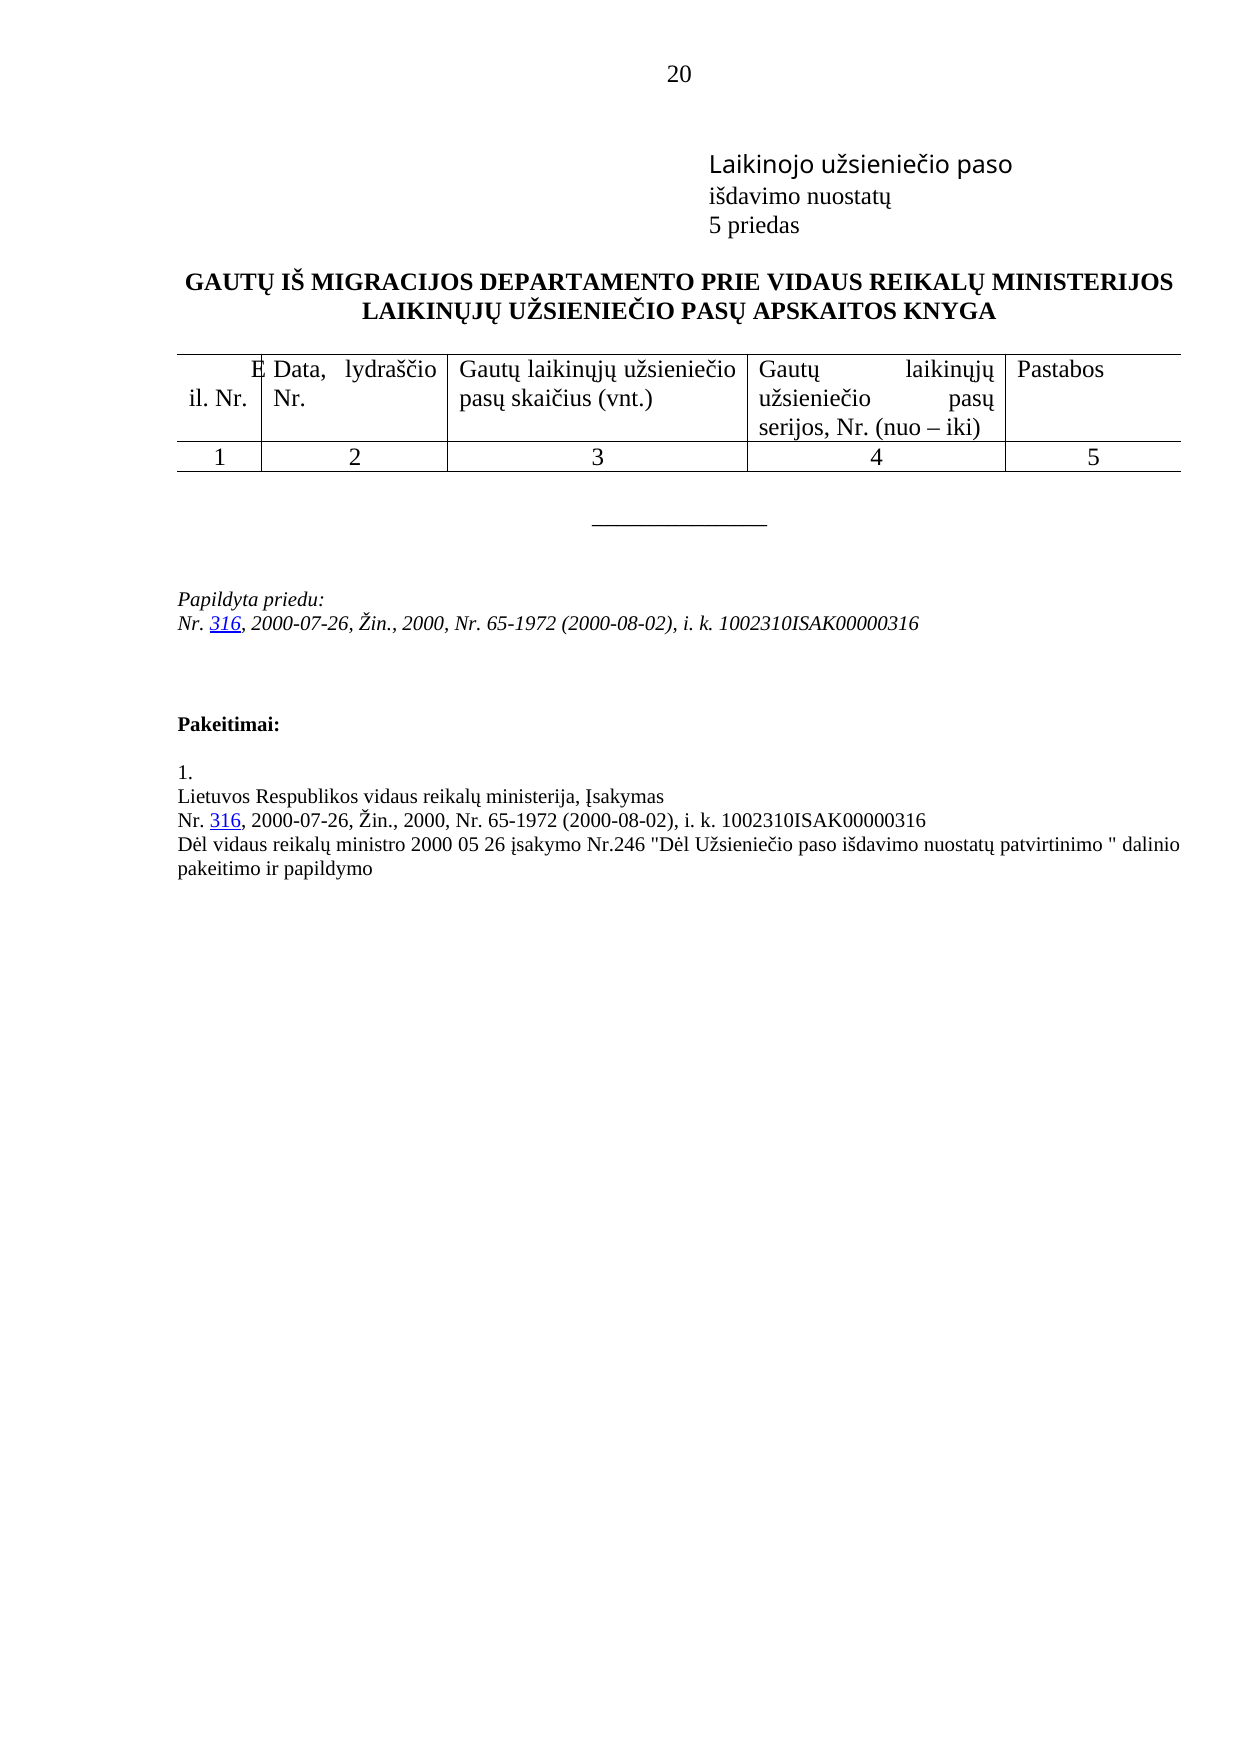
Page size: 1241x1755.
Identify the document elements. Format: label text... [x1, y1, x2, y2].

text 5 priedas [177, 210, 1181, 238]
table_cell 4 [748, 442, 1005, 471]
text 1. [177, 760, 1181, 784]
text Pakeitimai: [177, 712, 1181, 736]
table_header Pastabos [1006, 355, 1181, 441]
text Lietuvos Respublikos vidaus reikalų ministerija, Įsakymas [177, 784, 1181, 808]
table_cell 2 [262, 442, 447, 471]
table_cell 5 [1006, 442, 1181, 471]
table_cell 3 [448, 442, 747, 471]
text Gautų iš Migracijos departamento prie Vidaus reikalų ministerijos laikinųjų užsieniečio pasų apskaitos knyga [177, 267, 1181, 325]
table_header Data, lydraščio Nr. [262, 355, 447, 441]
text Laikinojo užsieniečio paso [177, 147, 1181, 181]
table_header Eil. Nr. [177, 355, 261, 441]
table_cell 1 [177, 442, 261, 471]
table_header Gautų laikinųjų užsieniečio pasų serijos, Nr. (nuo – iki) [748, 355, 1005, 441]
text Nr. 316, 2000-07-26, Žin., 2000, Nr. 65-1972 (2000-08-02), i. k. 1002310ISAK00000316 [177, 611, 1181, 635]
text Papildyta priedu: [177, 587, 1181, 611]
text Nr. 316, 2000-07-26, Žin., 2000, Nr. 65-1972 (2000-08-02), i. k. 1002310ISAK00000316 [177, 808, 1181, 832]
table_header Gautų laikinųjų užsieniečio pasų skaičius (vnt.) [448, 355, 747, 441]
text išdavimo nuostatų [177, 181, 1181, 210]
text Dėl vidaus reikalų ministro 2000 05 26 įsakymo Nr.246 "Dėl Užsieniečio paso išdavimo nuostatų patvirtinimo " dalinio pakeitimo ir papildymo [177, 832, 1181, 880]
text ______________ [177, 500, 1181, 529]
